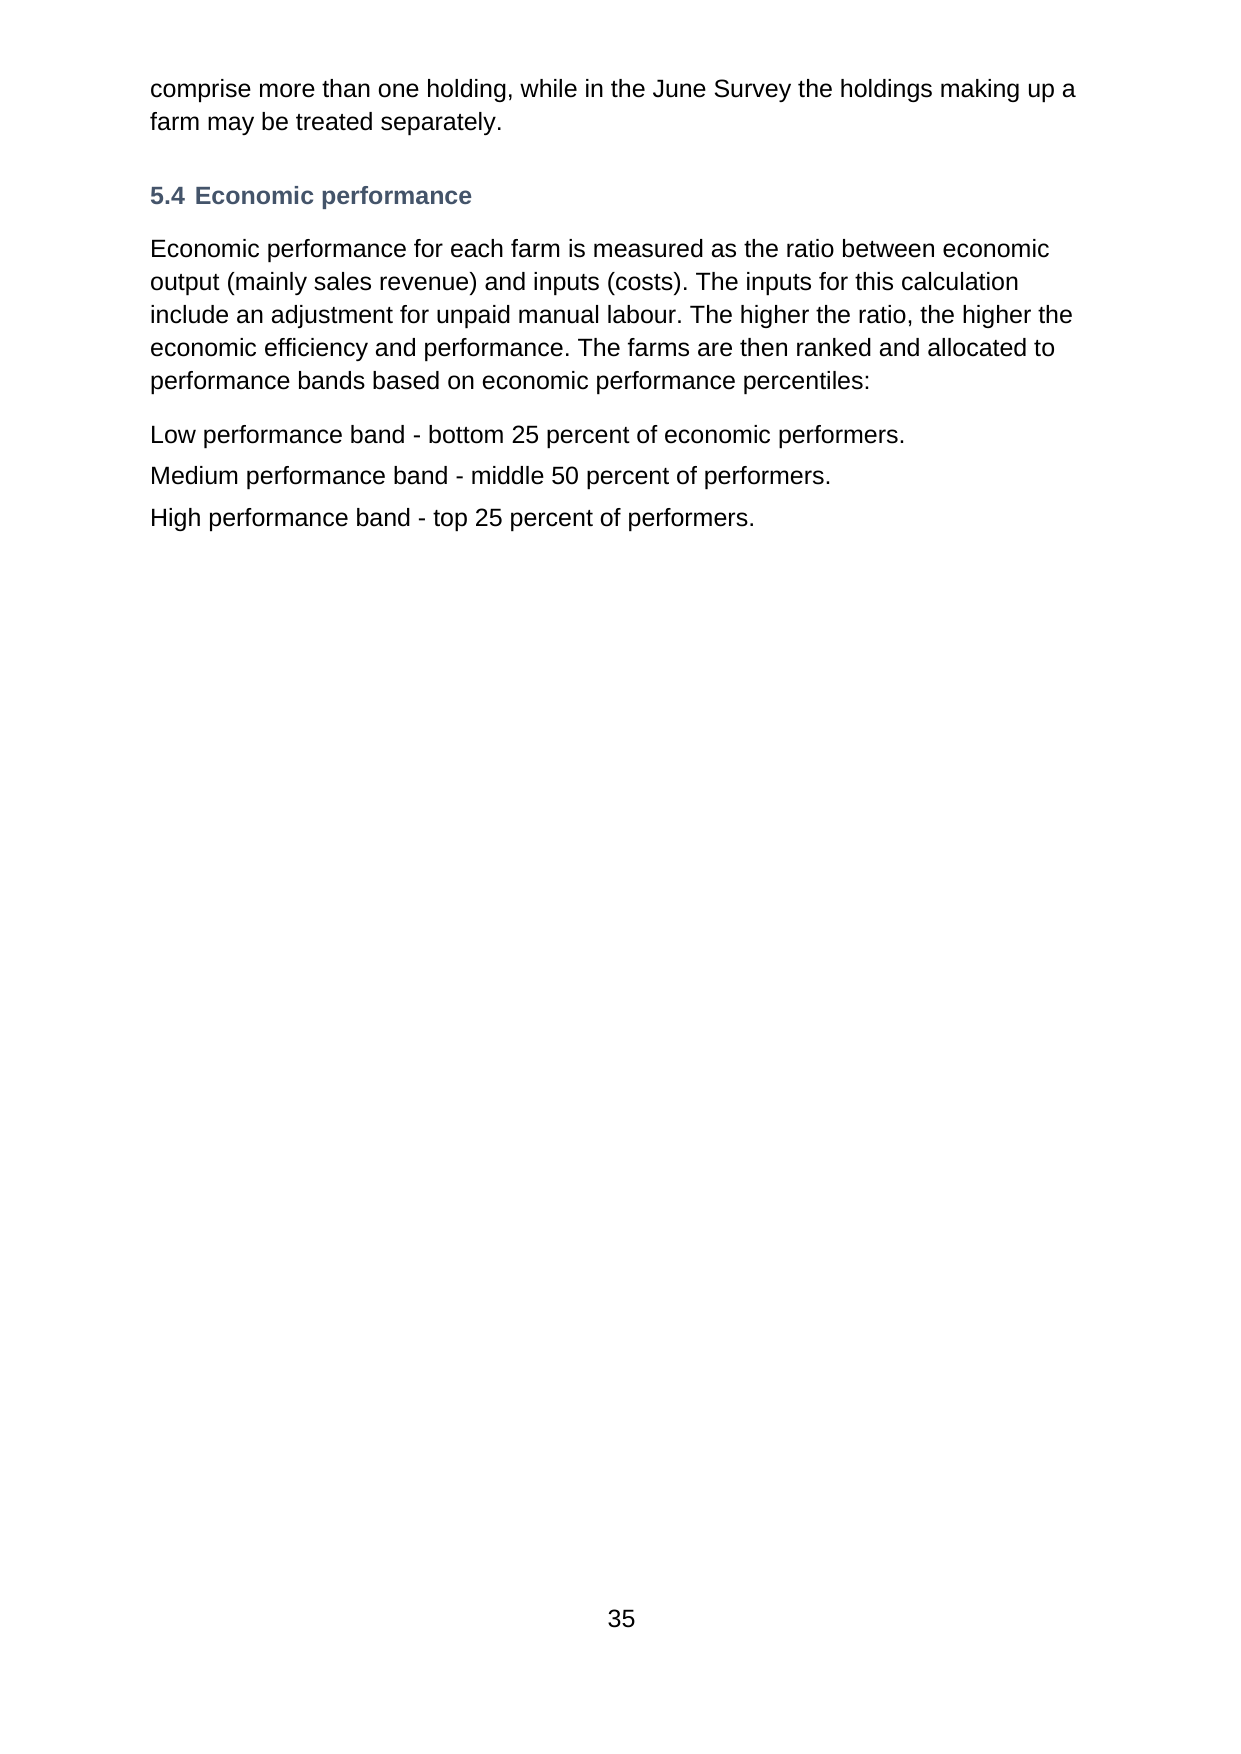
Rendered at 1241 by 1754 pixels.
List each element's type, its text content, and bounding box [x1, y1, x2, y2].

text Medium performance band - middle 50 percent of performers. [150, 461, 1093, 490]
text comprise more than one holding, while in the June Survey the holdings making up a farm may be treated separately. [150, 74, 1093, 136]
text High performance band - top 25 percent of performers. [150, 503, 1093, 531]
text Economic performance for each farm is measured as the ratio between economic output (mainly sales revenue) and inputs (costs). The inputs for this calculation include an adjustment for unpaid manual labour. The higher the ratio, the higher the economic efficiency and performance. The farms are then ranked and allocated to performance bands based on economic performance percentiles: [150, 234, 1093, 395]
subtitle Economic performance [150, 181, 1093, 210]
text Low performance band - bottom 25 percent of economic performers. [150, 420, 1093, 449]
